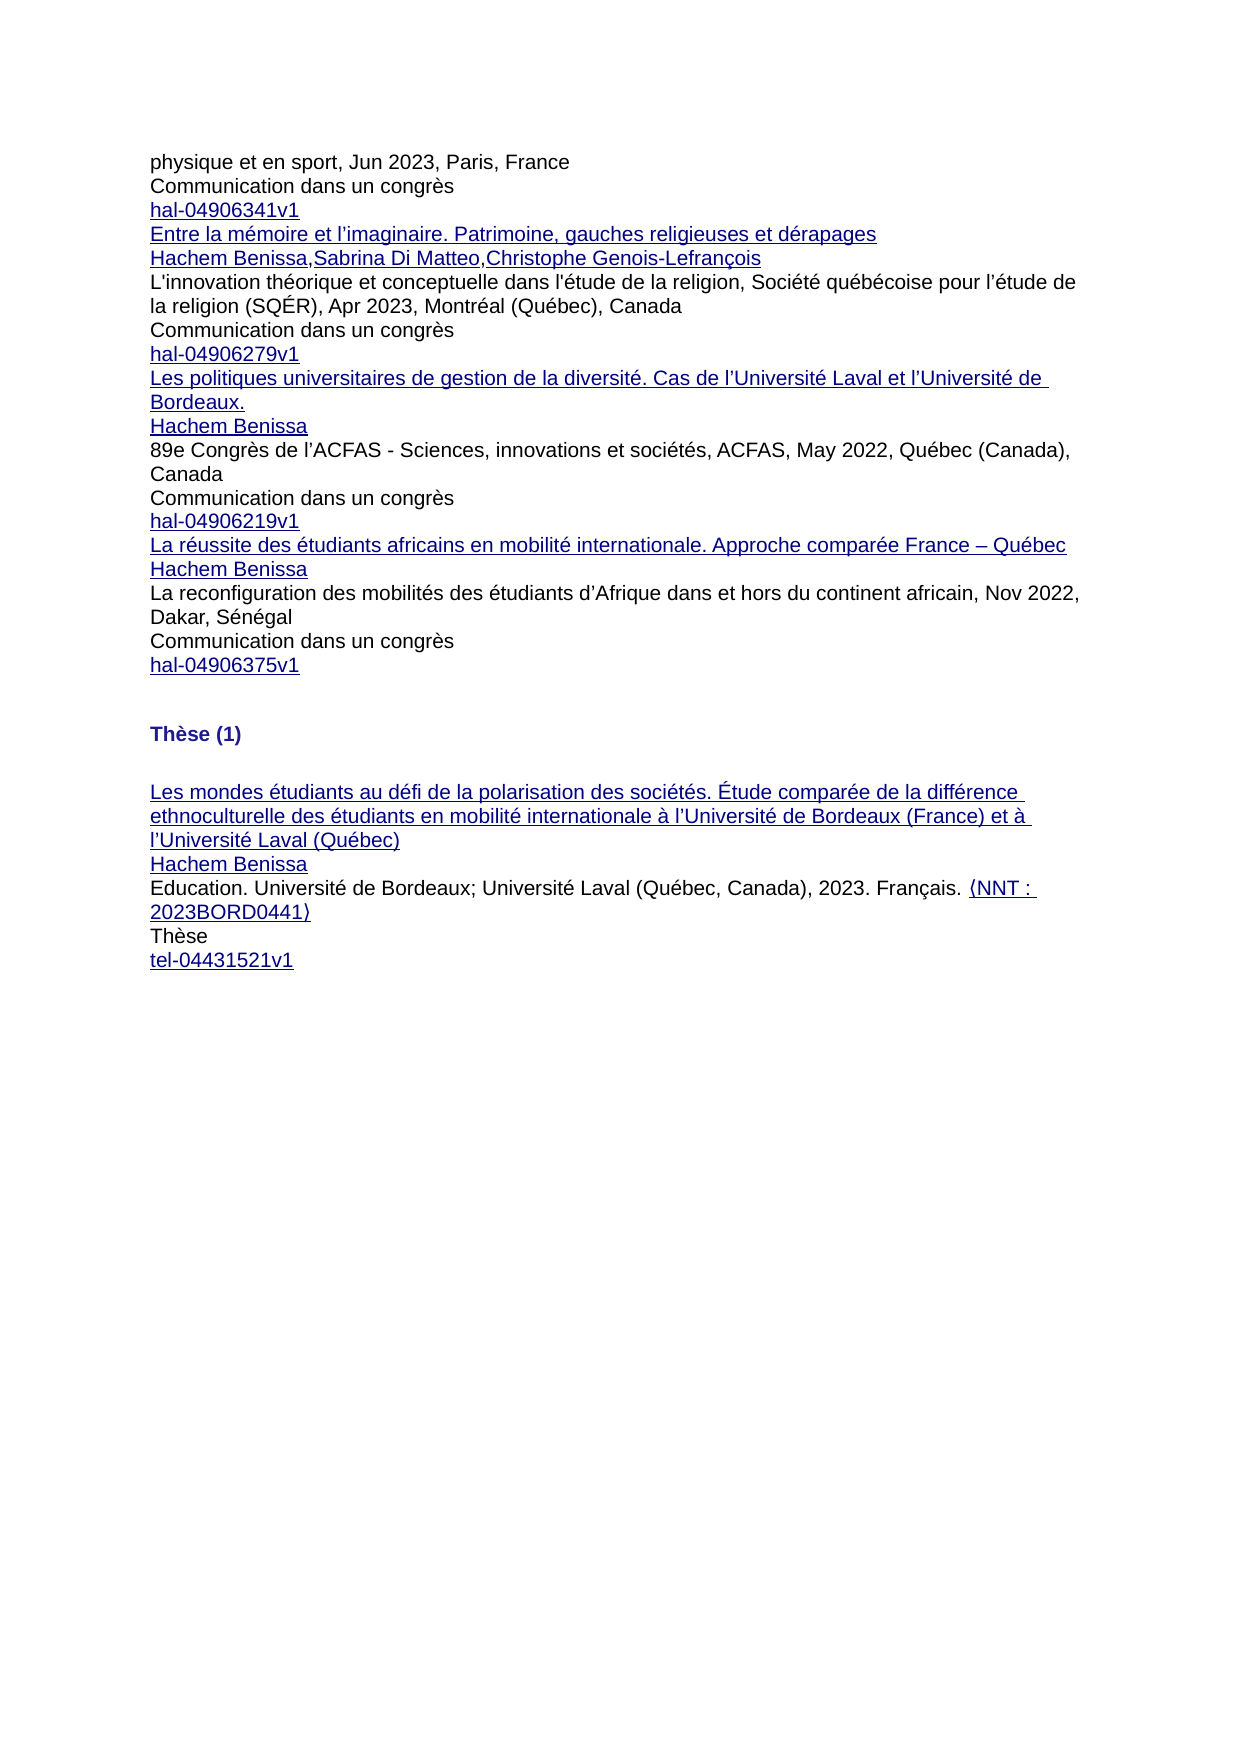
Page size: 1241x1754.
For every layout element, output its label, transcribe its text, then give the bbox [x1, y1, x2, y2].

subtitle Thèse (1) [150, 722, 1090, 746]
table_header Les mondes étudiants au défi de la polarisation des sociétés. Étude comparée de la différence ethnoculturelle des étudiants en mobilité internationale à l’Université de Bordeaux (France) et à l’Université Laval (Québec) Hachem Benissa Education. Université de Bordeaux; Université Laval (Québec, Canada), 2023. Français. ⟨NNT : 2023BORD0441⟩ Thèse tel-04431521v1 [150, 780, 1090, 972]
table_cell Les bénéfices scientifiques des méthodes mixtes de recherche à la connaissance de la disjonction Hachem Benissa,Fabien Sabatier Les méthodes mixtes de recherche pour l’analyse de l’activité et de l’expérience en Éducation physique et en sport, Jun 2023, Paris, France Communication dans un congrès hal-04906341v1 [150, 150, 1090, 222]
table_cell Les politiques universitaires de gestion de la diversité. Cas de l’Université Laval et l’Université de Bordeaux. Hachem Benissa 89e Congrès de l’ACFAS - Sciences, innovations et sociétés, ACFAS, May 2022, Québec (Canada), Canada Communication dans un congrès hal-04906219v1 [150, 366, 1090, 533]
table_cell La réussite des étudiants africains en mobilité internationale. Approche comparée France – Québec Hachem Benissa La reconfiguration des mobilités des étudiants d’Afrique dans et hors du continent africain, Nov 2022, Dakar, Sénégal Communication dans un congrès hal-04906375v1 [150, 533, 1090, 677]
table_cell Entre la mémoire et l’imaginaire. Patrimoine, gauches religieuses et dérapages Hachem Benissa,Sabrina Di Matteo,Christophe Genois-Lefrançois L'innovation théorique et conceptuelle dans l'étude de la religion, Société québécoise pour l’étude de la religion (SQÉR), Apr 2023, Montréal (Québec), Canada Communication dans un congrès hal-04906279v1 [150, 222, 1090, 366]
